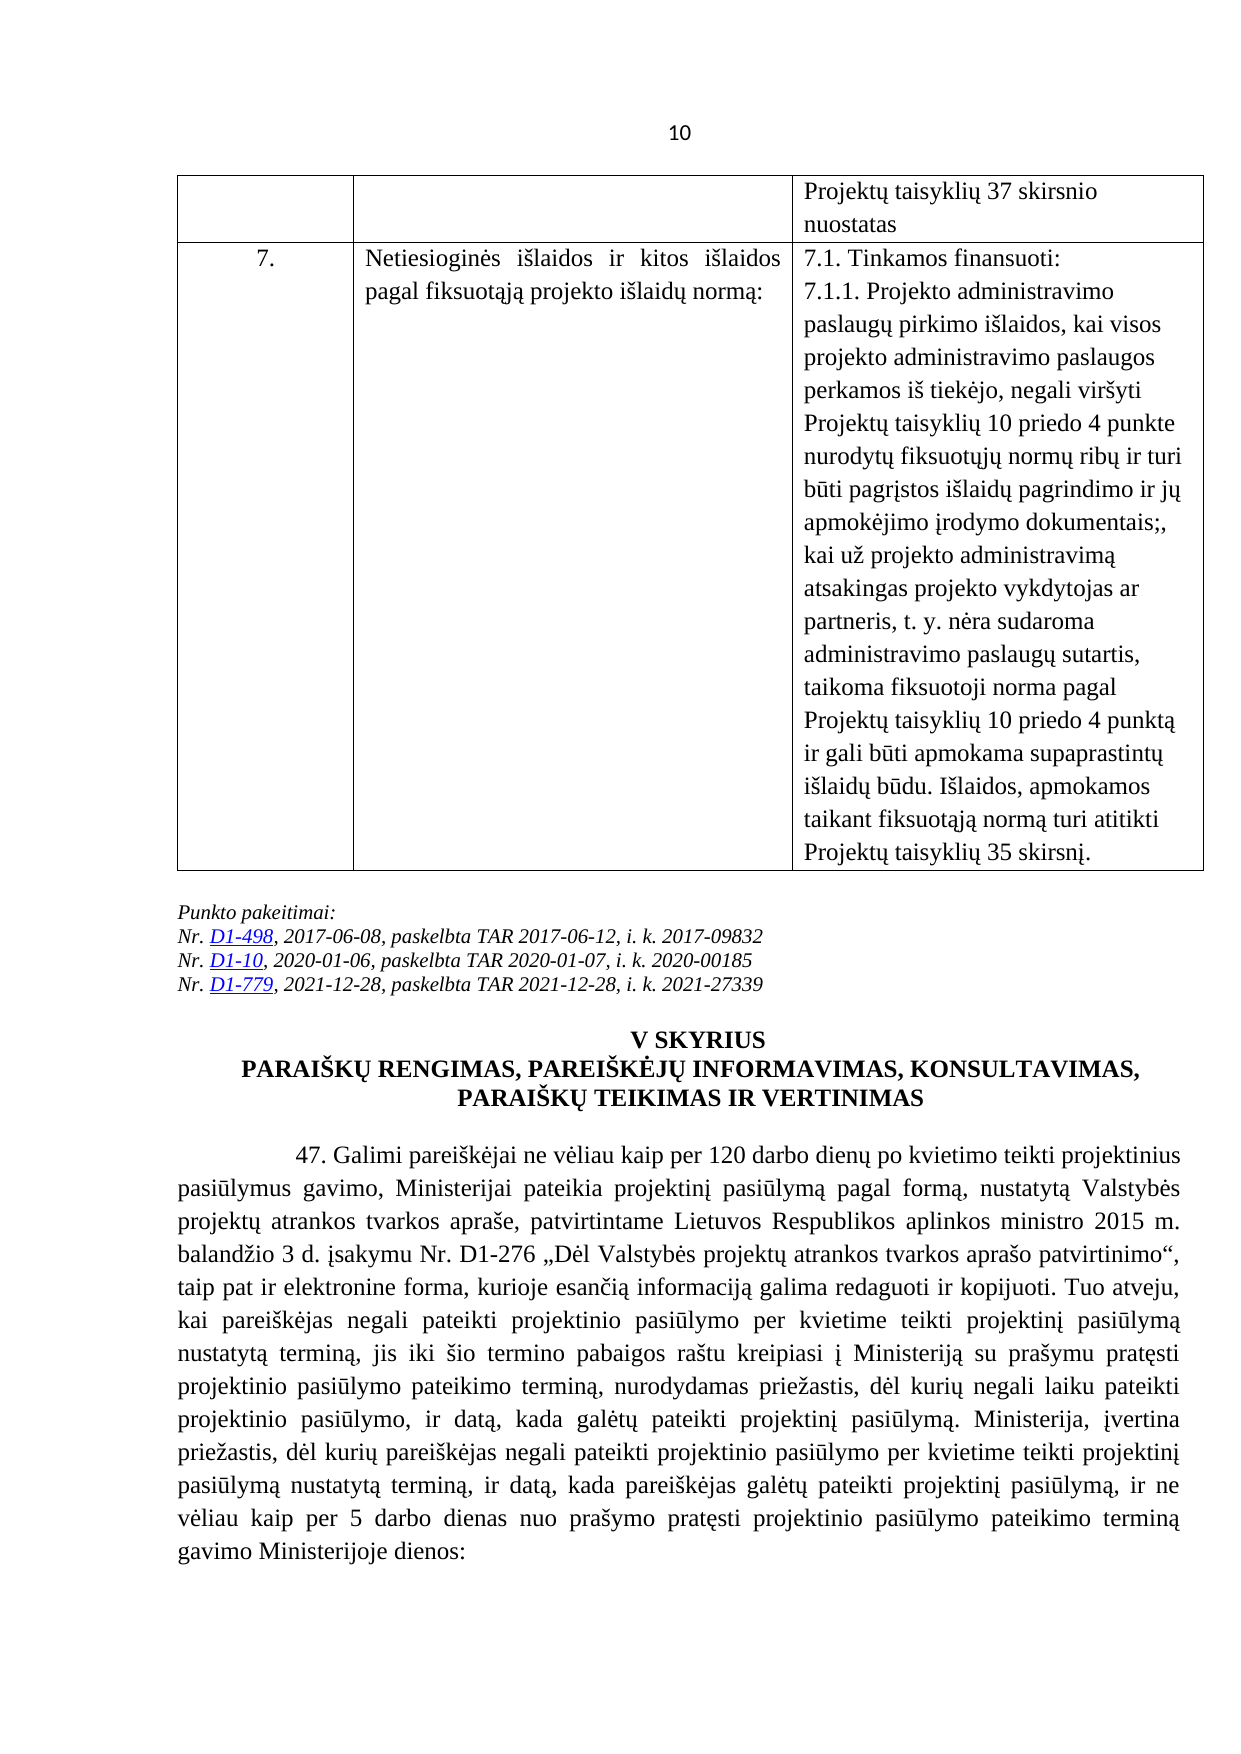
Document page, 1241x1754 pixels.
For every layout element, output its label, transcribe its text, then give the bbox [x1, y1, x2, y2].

table_cell [354, 176, 792, 242]
text Nr. D1-779, 2021-12-28, paskelbta TAR 2021-12-28, i. k. 2021-27339 [177, 972, 1181, 996]
table_cell 7.1. Tinkamos finansuoti: 7.1.1. Projekto administravimo paslaugų pirkimo išlaidos, kai visos projekto administravimo paslaugos perkamos iš tiekėjo, negali viršyti Projektų taisyklių 10 priedo 4 punkte nurodytų fiksuotųjų normų ribų ir turi būti pagrįstos išlaidų pagrindimo ir jų apmokėjimo įrodymo dokumentais;, kai už projekto administravimą atsakingas projekto vykdytojas ar partneris, t. y. nėra sudaroma administravimo paslaugų sutartis, taikoma fiksuotoji norma pagal Projektų taisyklių 10 priedo 4 punktą ir gali būti apmokama supaprastintų išlaidų būdu. Išlaidos, apmokamos taikant fiksuotąją normą turi atitikti Projektų taisyklių 35 skirsnį. [793, 243, 1203, 870]
text 47. Galimi pareiškėjai ne vėliau kaip per 120 darbo dienų po kvietimo teikti projektinius pasiūlymus gavimo, Ministerijai pateikia projektinį pasiūlymą pagal formą, nustatytą Valstybės projektų atrankos tvarkos apraše, patvirtintame Lietuvos Respublikos aplinkos ministro 2015 m. balandžio 3 d. įsakymu Nr. D1-276 „Dėl Valstybės projektų atrankos tvarkos aprašo patvirtinimo“, taip pat ir elektronine forma, kurioje esančią informaciją galima redaguoti ir kopijuoti. Tuo atveju, kai pareiškėjas negali pateikti projektinio pasiūlymo per kvietime teikti projektinį pasiūlymą nustatytą terminą, jis iki šio termino pabaigos raštu kreipiasi į Ministeriją su prašymu pratęsti projektinio pasiūlymo pateikimo terminą, nurodydamas priežastis, dėl kurių negali laiku pateikti projektinio pasiūlymo, ir datą, kada galėtų pateikti projektinį pasiūlymą. Ministerija, įvertina priežastis, dėl kurių pareiškėjas negali pateikti projektinio pasiūlymo per kvietime teikti projektinį pasiūlymą nustatytą terminą, ir datą, kada pareiškėjas galėtų pateikti projektinį pasiūlymą, ir ne vėliau kaip per 5 darbo dienas nuo prašymo pratęsti projektinio pasiūlymo pateikimo terminą gavimo Ministerijoje dienos: [177, 1140, 1181, 1565]
table_cell Netiesioginės išlaidos ir kitos išlaidos pagal fiksuotąją projekto išlaidų normą: [354, 243, 792, 870]
text Nr. D1-498, 2017-06-08, paskelbta TAR 2017-06-12, i. k. 2017-09832 [177, 924, 1181, 948]
text PARAIŠKŲ RENGIMAS, PAREIŠKĖJŲ INFORMAVIMAS, KONSULTAVIMAS, PARAIŠKŲ TEIKIMAS IR VERTINIMAS [215, 1054, 1167, 1111]
table_cell Projektų taisyklių 37 skirsnio nuostatas [793, 176, 1203, 242]
text V SKYRIUS [215, 1025, 1181, 1054]
table_cell [178, 176, 353, 242]
text Nr. D1-10, 2020-01-06, paskelbta TAR 2020-01-07, i. k. 2020-00185 [177, 948, 1181, 972]
table_cell 7. [178, 243, 353, 870]
text Punkto pakeitimai: [177, 900, 1181, 924]
